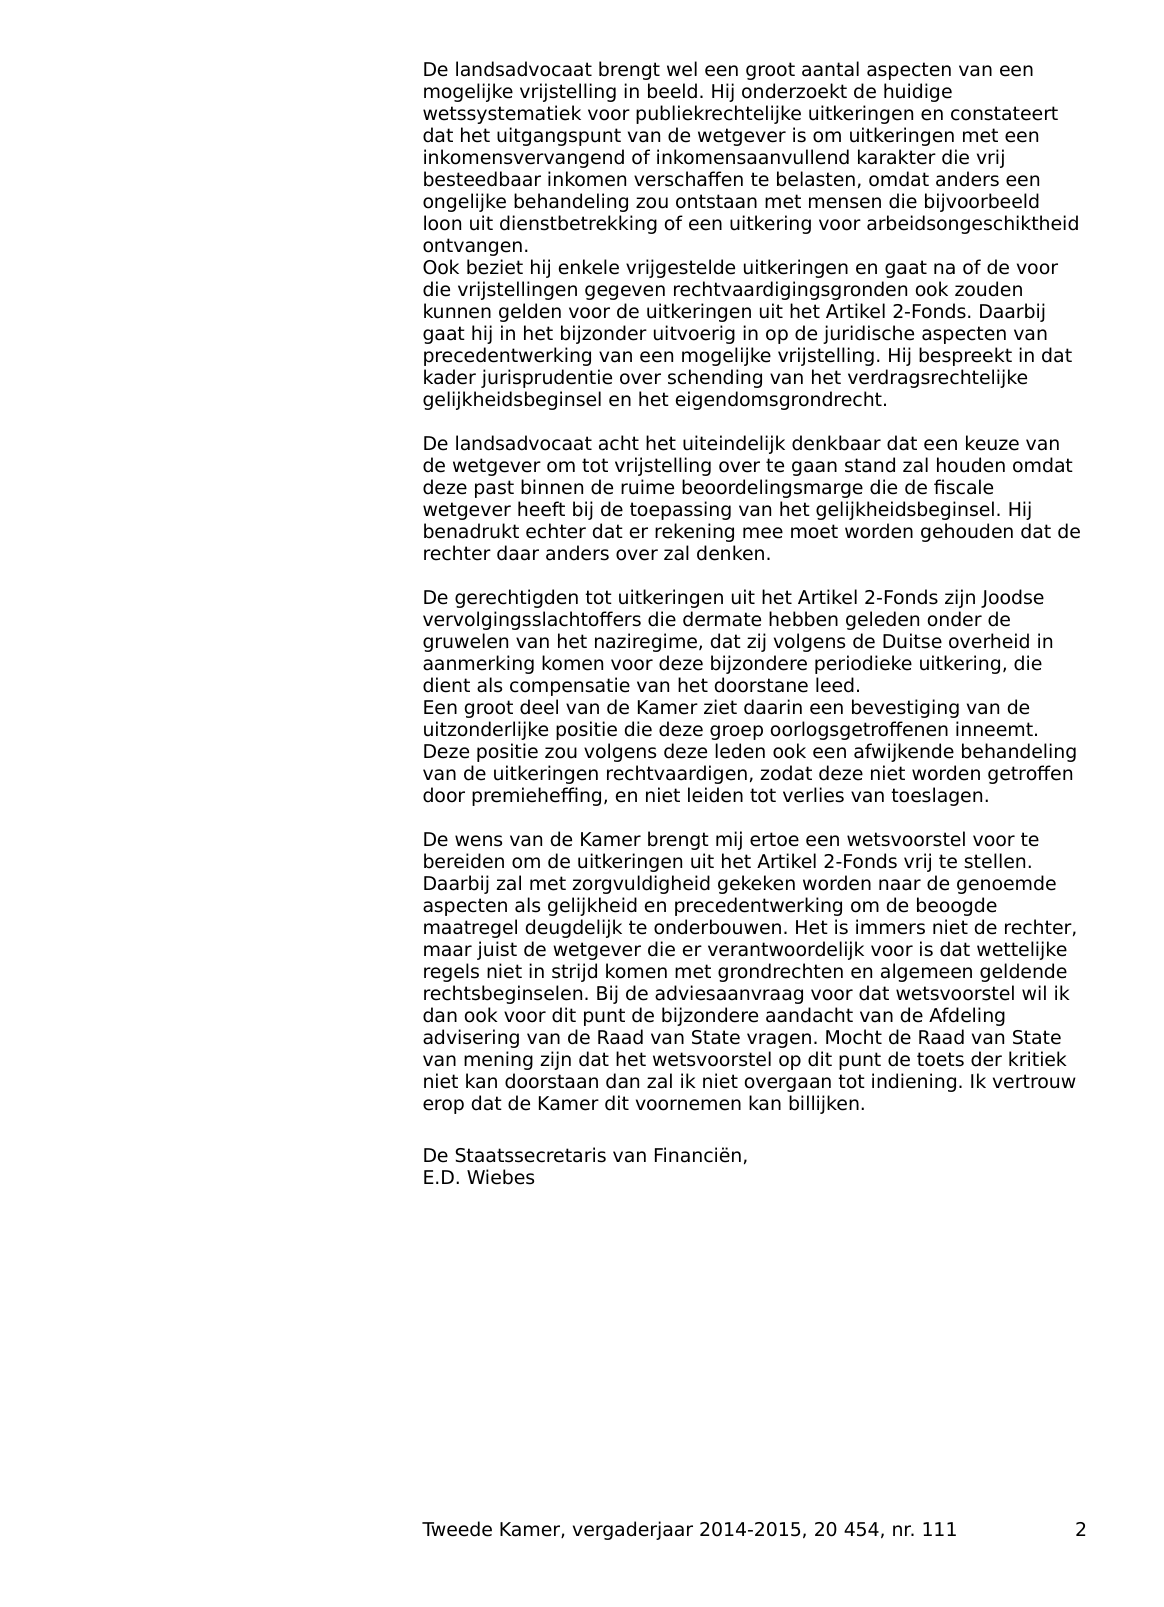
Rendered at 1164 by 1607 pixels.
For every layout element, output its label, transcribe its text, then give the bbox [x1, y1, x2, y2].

text De wens van de Kamer brengt mij ertoe een wetsvoorstel voor te bereiden om de uitkeringen uit het Artikel 2-Fonds vrij te stellen. Daarbij zal met zorgvuldigheid gekeken worden naar de genoemde aspecten als gelijkheid en precedentwerking om de beoogde maatregel deugdelijk te onderbouwen. Het is immers niet de rechter, maar juist de wetgever die er verantwoordelijk voor is dat wettelijke regels niet in strijd komen met grondrechten en algemeen geldende rechtsbeginselen. Bij de adviesaanvraag voor dat wetsvoorstel wil ik dan ook voor dit punt de bijzondere aandacht van de Afdeling advisering van de Raad van State vragen. Mocht de Raad van State van mening zijn dat het wetsvoorstel op dit punt de toets der kritiek niet kan doorstaan dan zal ik niet overgaan tot indiening. Ik vertrouw erop dat de Kamer dit voornemen kan billijken. [422, 829, 1087, 1115]
text De landsadvocaat acht het uiteindelijk denkbaar dat een keuze van de wetgever om tot vrijstelling over te gaan stand zal houden omdat deze past binnen de ruime beoordelingsmarge die de fiscale wetgever heeft bij de toepassing van het gelijkheidsbeginsel. Hij benadrukt echter dat er rekening mee moet worden gehouden dat de rechter daar anders over zal denken. [422, 433, 1087, 565]
text De gerechtigden tot uitkeringen uit het Artikel 2-Fonds zijn Joodse vervolgingsslachtoffers die dermate hebben geleden onder de gruwelen van het naziregime, dat zij volgens de Duitse overheid in aanmerking komen voor deze bijzondere periodieke uitkering, die dient als compensatie van het doorstane leed. [422, 587, 1087, 697]
text De landsadvocaat brengt wel een groot aantal aspecten van een mogelijke vrijstelling in beeld. Hij onderzoekt de huidige wetssystematiek voor publiekrechtelijke uitkeringen en constateert dat het uitgangspunt van de wetgever is om uitkeringen met een inkomensvervangend of inkomensaanvullend karakter die vrij besteedbaar inkomen verschaffen te belasten, omdat anders een ongelijke behandeling zou ontstaan met mensen die bijvoorbeeld loon uit dienstbetrekking of een uitkering voor arbeidsongeschiktheid ontvangen. [422, 59, 1087, 257]
text Een groot deel van de Kamer ziet daarin een bevestiging van de uitzonderlijke positie die deze groep oorlogsgetroffenen inneemt. Deze positie zou volgens deze leden ook een afwijkende behandeling van de uitkeringen rechtvaardigen, zodat deze niet worden getroffen door premieheffing, en niet leiden tot verlies van toeslagen. [422, 697, 1087, 807]
text Ook beziet hij enkele vrijgestelde uitkeringen en gaat na of de voor die vrijstellingen gegeven rechtvaardigingsgronden ook zouden kunnen gelden voor de uitkeringen uit het Artikel 2-Fonds. Daarbij gaat hij in het bijzonder uitvoerig in op de juridische aspecten van precedentwerking van een mogelijke vrijstelling. Hij bespreekt in dat kader jurisprudentie over schending van het verdragsrechtelijke gelijkheidsbeginsel en het eigendomsgrondrecht. [422, 257, 1087, 411]
text De Staatssecretaris van Financiën, E.D. Wiebes [422, 1145, 1087, 1189]
